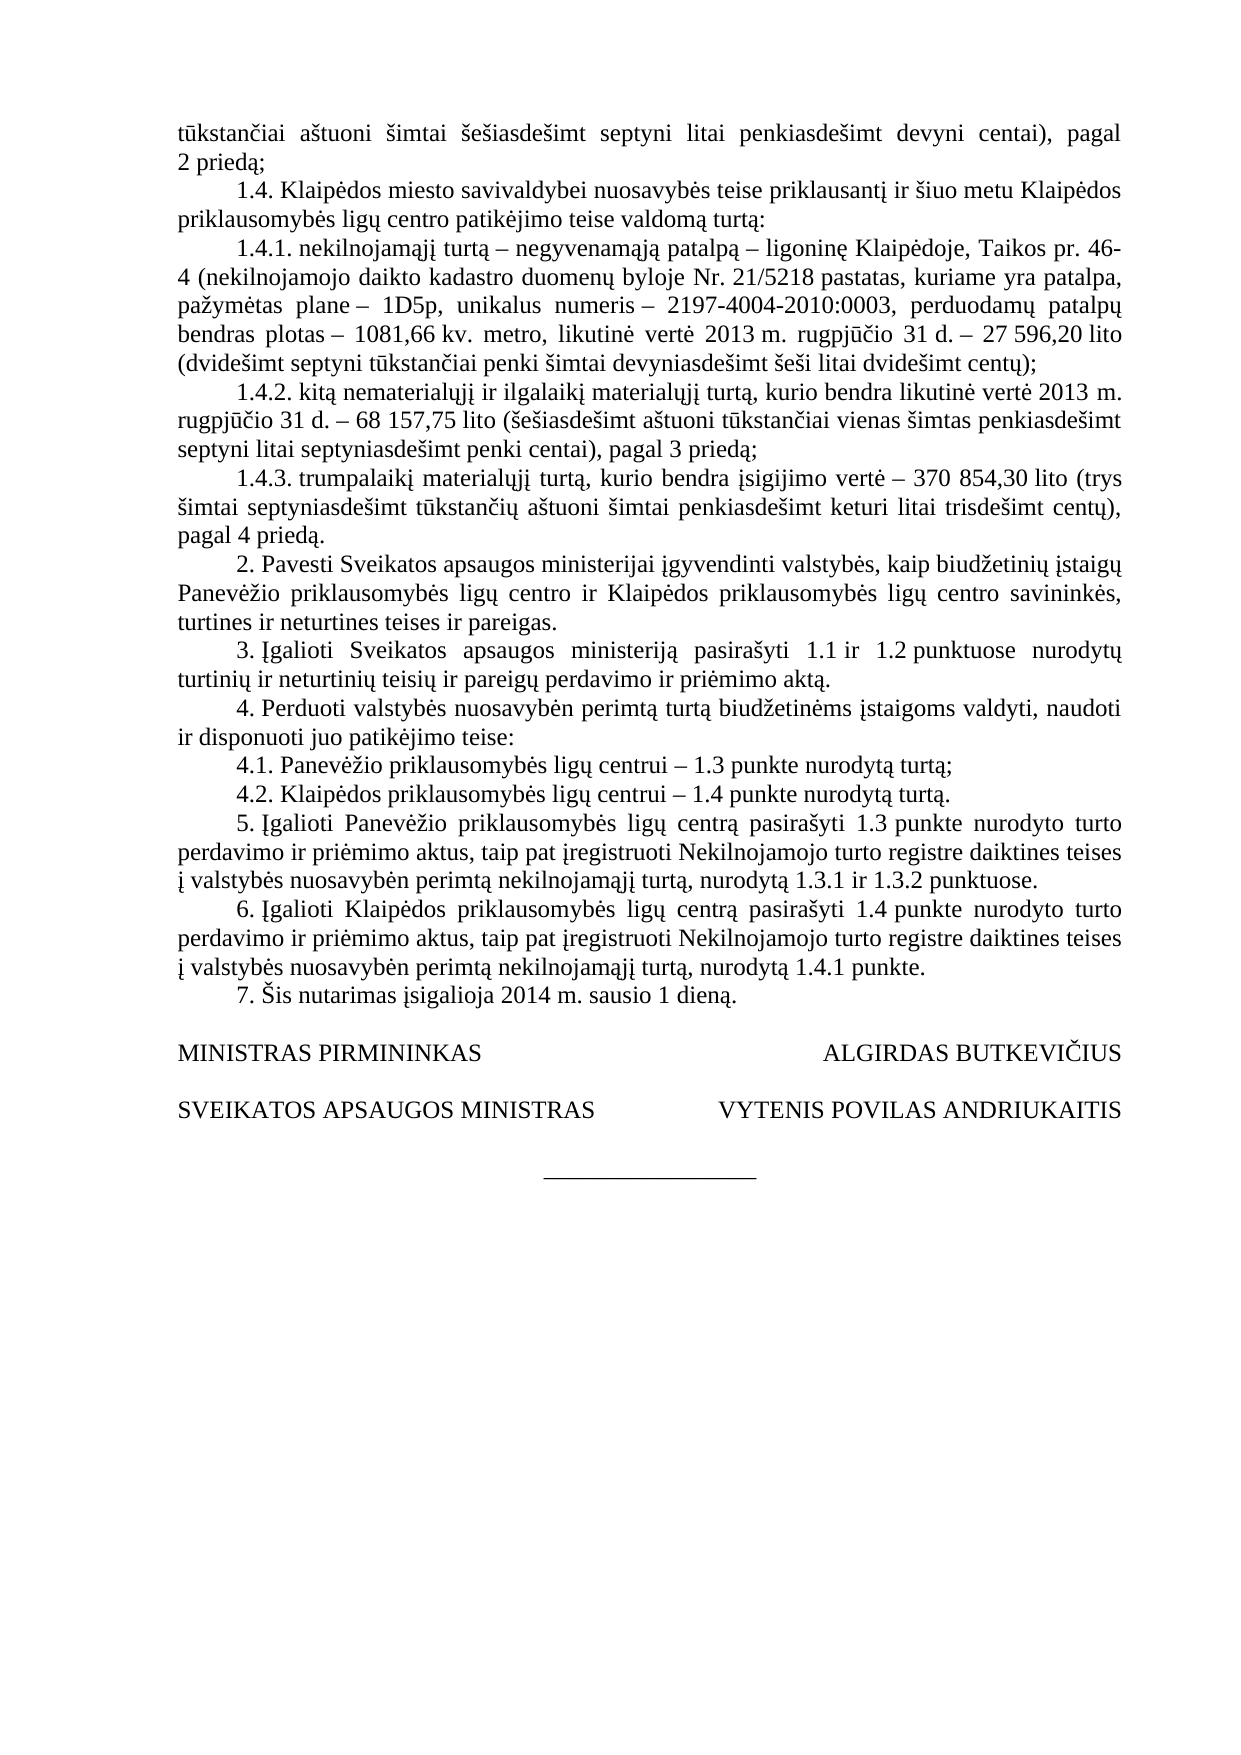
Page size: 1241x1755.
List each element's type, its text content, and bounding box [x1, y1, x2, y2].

text Ministras Pirmininkas Algirdas Butkevičius [177, 1038, 1122, 1067]
text 1.4.3. trumpalaikį materialųjį turtą, kurio bendra įsigijimo vertė – 370 854,30 lito (trys šimtai septyniasdešimt tūkstančių aštuoni šimtai penkiasdešimt keturi litai trisdešimt centų), pagal 4 priedą. [177, 463, 1122, 549]
text tūkstančiai aštuoni šimtai šešiasdešimt septyni litai penkiasdešimt devyni centai), pagal 2 priedą; [177, 118, 1122, 176]
text 1.4.2. kitą nematerialųjį ir ilgalaikį materialųjį turtą, kurio bendra likutinė vertė 2013 m. rugpjūčio 31 d. – 68 157,75 lito (šešiasdešimt aštuoni tūkstančiai vienas šimtas penkiasdešimt septyni litai septyniasdešimt penki centai), pagal 3 priedą; [177, 377, 1122, 463]
text 6. Įgalioti Klaipėdos priklausomybės ligų centrą pasirašyti 1.4 punkte nurodyto turto perdavimo ir priėmimo aktus, taip pat įregistruoti Nekilnojamojo turto registre daiktines teises į valstybės nuosavybėn perimtą nekilnojamąjį turtą, nurodytą 1.4.1 punkte. [177, 894, 1122, 981]
text 5. Įgalioti Panevėžio priklausomybės ligų centrą pasirašyti 1.3 punkte nurodyto turto perdavimo ir priėmimo aktus, taip pat įregistruoti Nekilnojamojo turto registre daiktines teises į valstybės nuosavybėn perimtą nekilnojamąjį turtą, nurodytą 1.3.1 ir 1.3.2 punktuose. [177, 808, 1122, 894]
text _________________ [177, 1153, 1122, 1182]
text Sveikatos apsaugos ministras Vytenis Povilas Andriukaitis [177, 1096, 1122, 1124]
text 3. Įgalioti Sveikatos apsaugos ministeriją pasirašyti 1.1 ir 1.2 punktuose nurodytų turtinių ir neturtinių teisių ir pareigų perdavimo ir priėmimo aktą. [177, 636, 1122, 693]
text 7. Šis nutarimas įsigalioja 2014 m. sausio 1 dieną. [177, 981, 1122, 1009]
text 4. Perduoti valstybės nuosavybėn perimtą turtą biudžetinėms įstaigoms valdyti, naudoti ir disponuoti juo patikėjimo teise: [177, 693, 1122, 751]
text 4.2. Klaipėdos priklausomybės ligų centrui – 1.4 punkte nurodytą turtą. [177, 779, 1122, 808]
text 1.4.1. nekilnojamąjį turtą – negyvenamąją patalpą – ligoninę Klaipėdoje, Taikos pr. 46-4 (nekilnojamojo daikto kadastro duomenų byloje Nr. 21/5218 pastatas, kuriame yra patalpa, pažymėtas plane – 1D5p, unikalus numeris – 2197-4004-2010:0003, perduodamų patalpų bendras plotas – 1081,66 kv. metro, likutinė vertė 2013 m. rugpjūčio 31 d. – 27 596,20 lito (dvidešimt septyni tūkstančiai penki šimtai devyniasdešimt šeši litai dvidešimt centų); [177, 233, 1122, 377]
text 4.1. Panevėžio priklausomybės ligų centrui – 1.3 punkte nurodytą turtą; [177, 751, 1122, 779]
text 1.4. Klaipėdos miesto savivaldybei nuosavybės teise priklausantį ir šiuo metu Klaipėdos priklausomybės ligų centro patikėjimo teise valdomą turtą: [177, 176, 1122, 233]
text 2. Pavesti Sveikatos apsaugos ministerijai įgyvendinti valstybės, kaip biudžetinių įstaigų Panevėžio priklausomybės ligų centro ir Klaipėdos priklausomybės ligų centro savininkės, turtines ir neturtines teises ir pareigas. [177, 549, 1122, 636]
